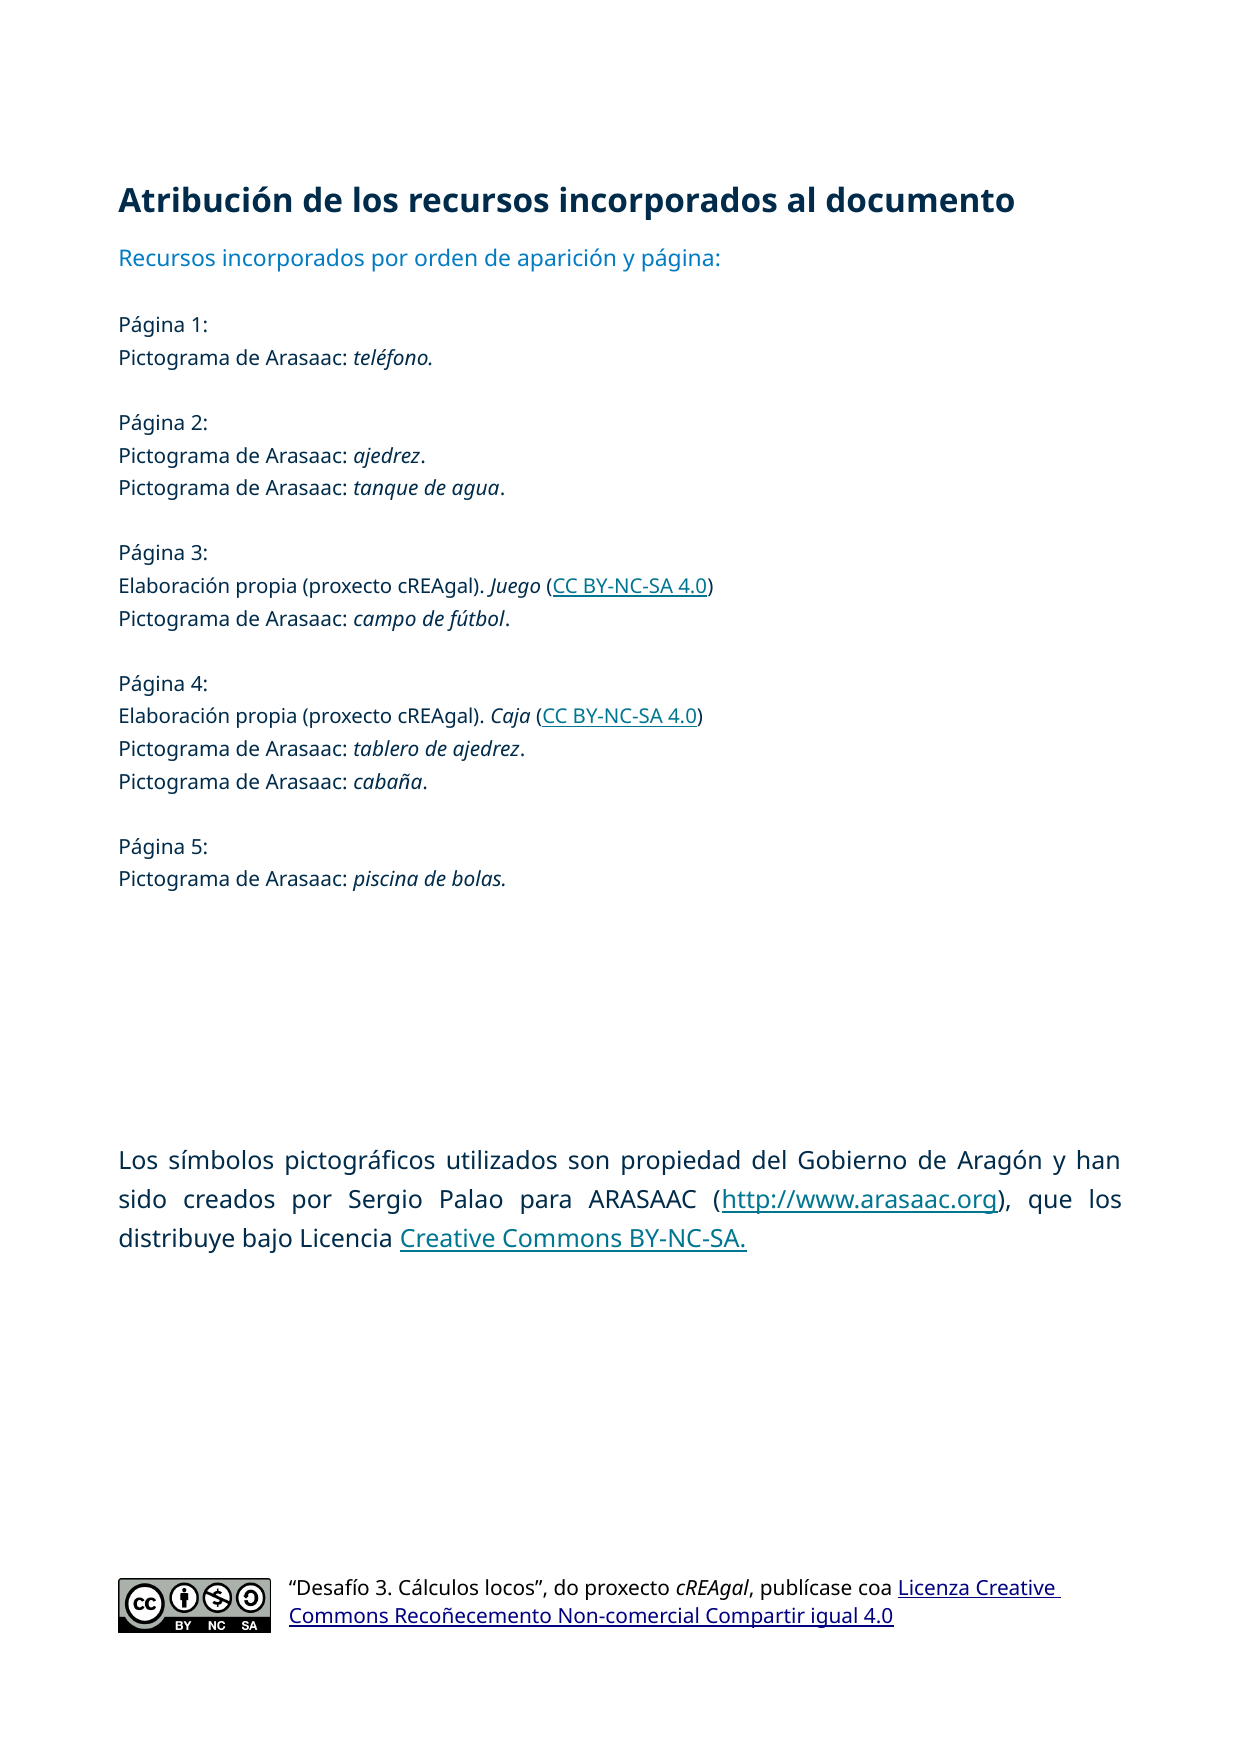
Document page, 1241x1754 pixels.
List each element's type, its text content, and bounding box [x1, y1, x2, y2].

text Página 2: [118, 408, 1122, 437]
text Pictograma de Arasaac: teléfono. [118, 343, 1122, 371]
text “Desafío 3. Cálculos locos”, do proxecto cREAgal, publícase coa Licenza Creative Commons Recoñecemento Non-comercial Compartir igual 4.0 [118, 1573, 1122, 1630]
picture [118, 1578, 271, 1633]
subtitle Atribución de los recursos incorporados al documento [118, 177, 1122, 223]
text Pictograma de Arasaac: campo de fútbol. [118, 604, 1122, 632]
text Página 5: [118, 832, 1122, 860]
text Pictograma de Arasaac: tanque de agua. [118, 473, 1122, 502]
text Elaboración propia (proxecto cREAgal). Caja (CC BY-NC-SA 4.0) [118, 702, 1122, 730]
text Recursos incorporados por orden de aparición y página: [118, 242, 1122, 273]
text Los símbolos pictográficos utilizados son propiedad del Gobierno de Aragón y han sido creados por Sergio Palao para ARASAAC (http://www.arasaac.org), que los distribuye bajo Licencia Creative Commons BY-NC-SA. [118, 1143, 1122, 1255]
text Pictograma de Arasaac: piscina de bolas. [118, 864, 1122, 893]
text Pictograma de Arasaac: tablero de ajedrez. [118, 734, 1122, 763]
text Página 3: [118, 538, 1122, 567]
text Pictograma de Arasaac: ajedrez. [118, 441, 1122, 469]
text Página 1: [118, 310, 1122, 339]
text Elaboración propia (proxecto cREAgal). Juego (CC BY-NC-SA 4.0) [118, 571, 1122, 599]
text Página 4: [118, 669, 1122, 697]
text Pictograma de Arasaac: cabaña. [118, 767, 1122, 795]
